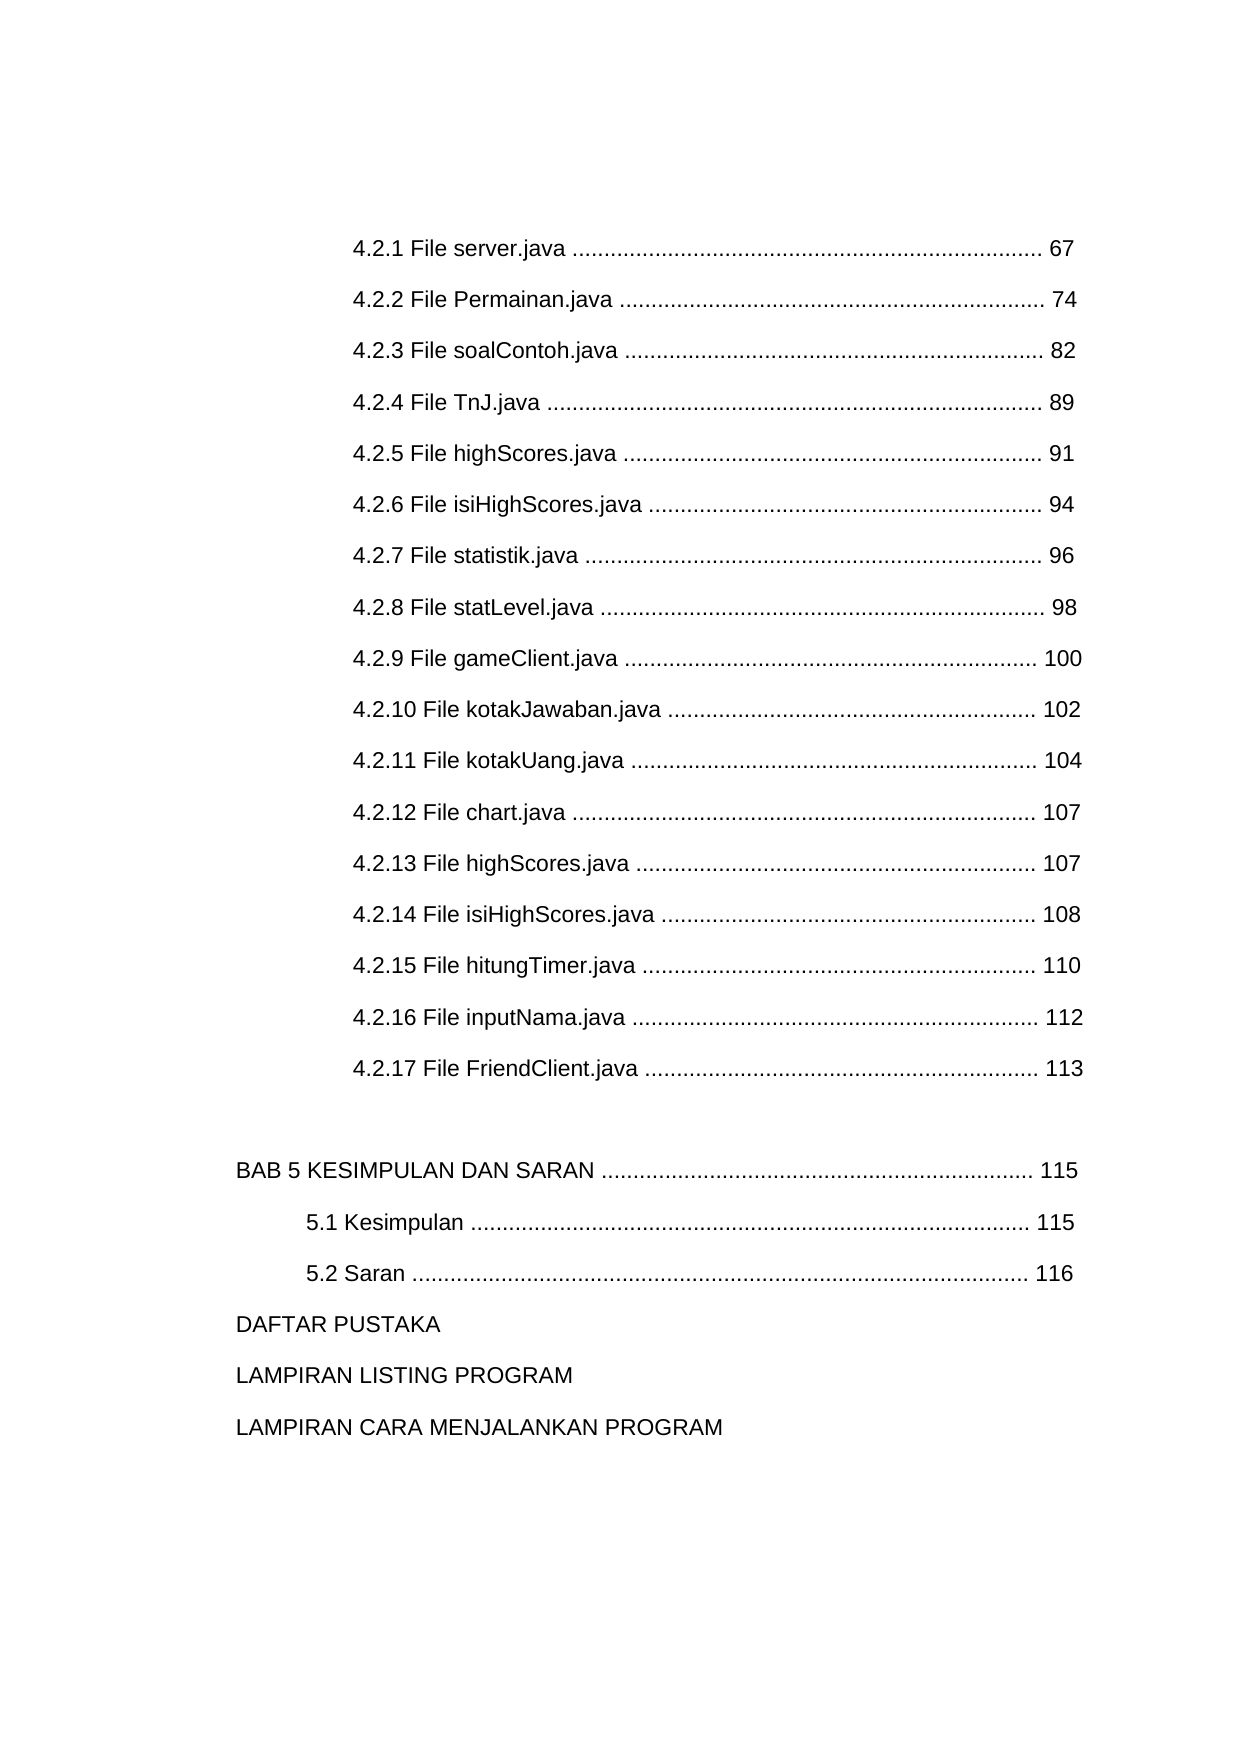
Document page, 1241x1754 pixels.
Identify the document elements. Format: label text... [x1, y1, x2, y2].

text 4.2.4 File TnJ.java .............................................................................. 89 [346, 389, 1093, 415]
list File statLevel.java ...................................................................... 98 [353, 594, 1093, 620]
list File highScores.java .................................................................. 91 [353, 441, 1093, 466]
text LAMPIRAN CARA MENJALANKAN PROGRAM [236, 1414, 1093, 1440]
text DAFTAR PUSTAKA [236, 1312, 1093, 1337]
list File inputNama.java ................................................................ 112 [353, 1004, 1093, 1030]
text 4.2.1 File server.java .......................................................................... 67 [346, 236, 1093, 261]
text 5.1 Kesimpulan ........................................................................................ 115 [306, 1209, 1093, 1235]
list File isiHighScores.java .............................................................. 94 [353, 492, 1093, 517]
list File highScores.java ............................................................... 107 [353, 851, 1093, 876]
list File kotakUang.java ................................................................ 104 [353, 748, 1093, 774]
list File chart.java ......................................................................... 107 [353, 799, 1093, 825]
text BAB 5 KESIMPULAN DAN SARAN .................................................................... 115 [236, 1158, 1093, 1184]
text LAMPIRAN LISTING PROGRAM [236, 1363, 1093, 1389]
text 4.2.2 File Permainan.java ................................................................... 74 [346, 287, 1093, 312]
text 4.2.3 File soalContoh.java .................................................................. 82 [346, 338, 1093, 364]
list File isiHighScores.java ........................................................... 108 [353, 902, 1093, 927]
list File kotakJawaban.java .......................................................... 102 [353, 697, 1093, 722]
text 5.2 Saran ................................................................................................. 116 [306, 1261, 1093, 1286]
list File FriendClient.java .............................................................. 113 [353, 1056, 1093, 1081]
list File statistik.java ........................................................................ 96 [353, 543, 1093, 569]
list File hitungTimer.java .............................................................. 110 [353, 953, 1093, 979]
list File gameClient.java ................................................................. 100 [353, 646, 1093, 671]
